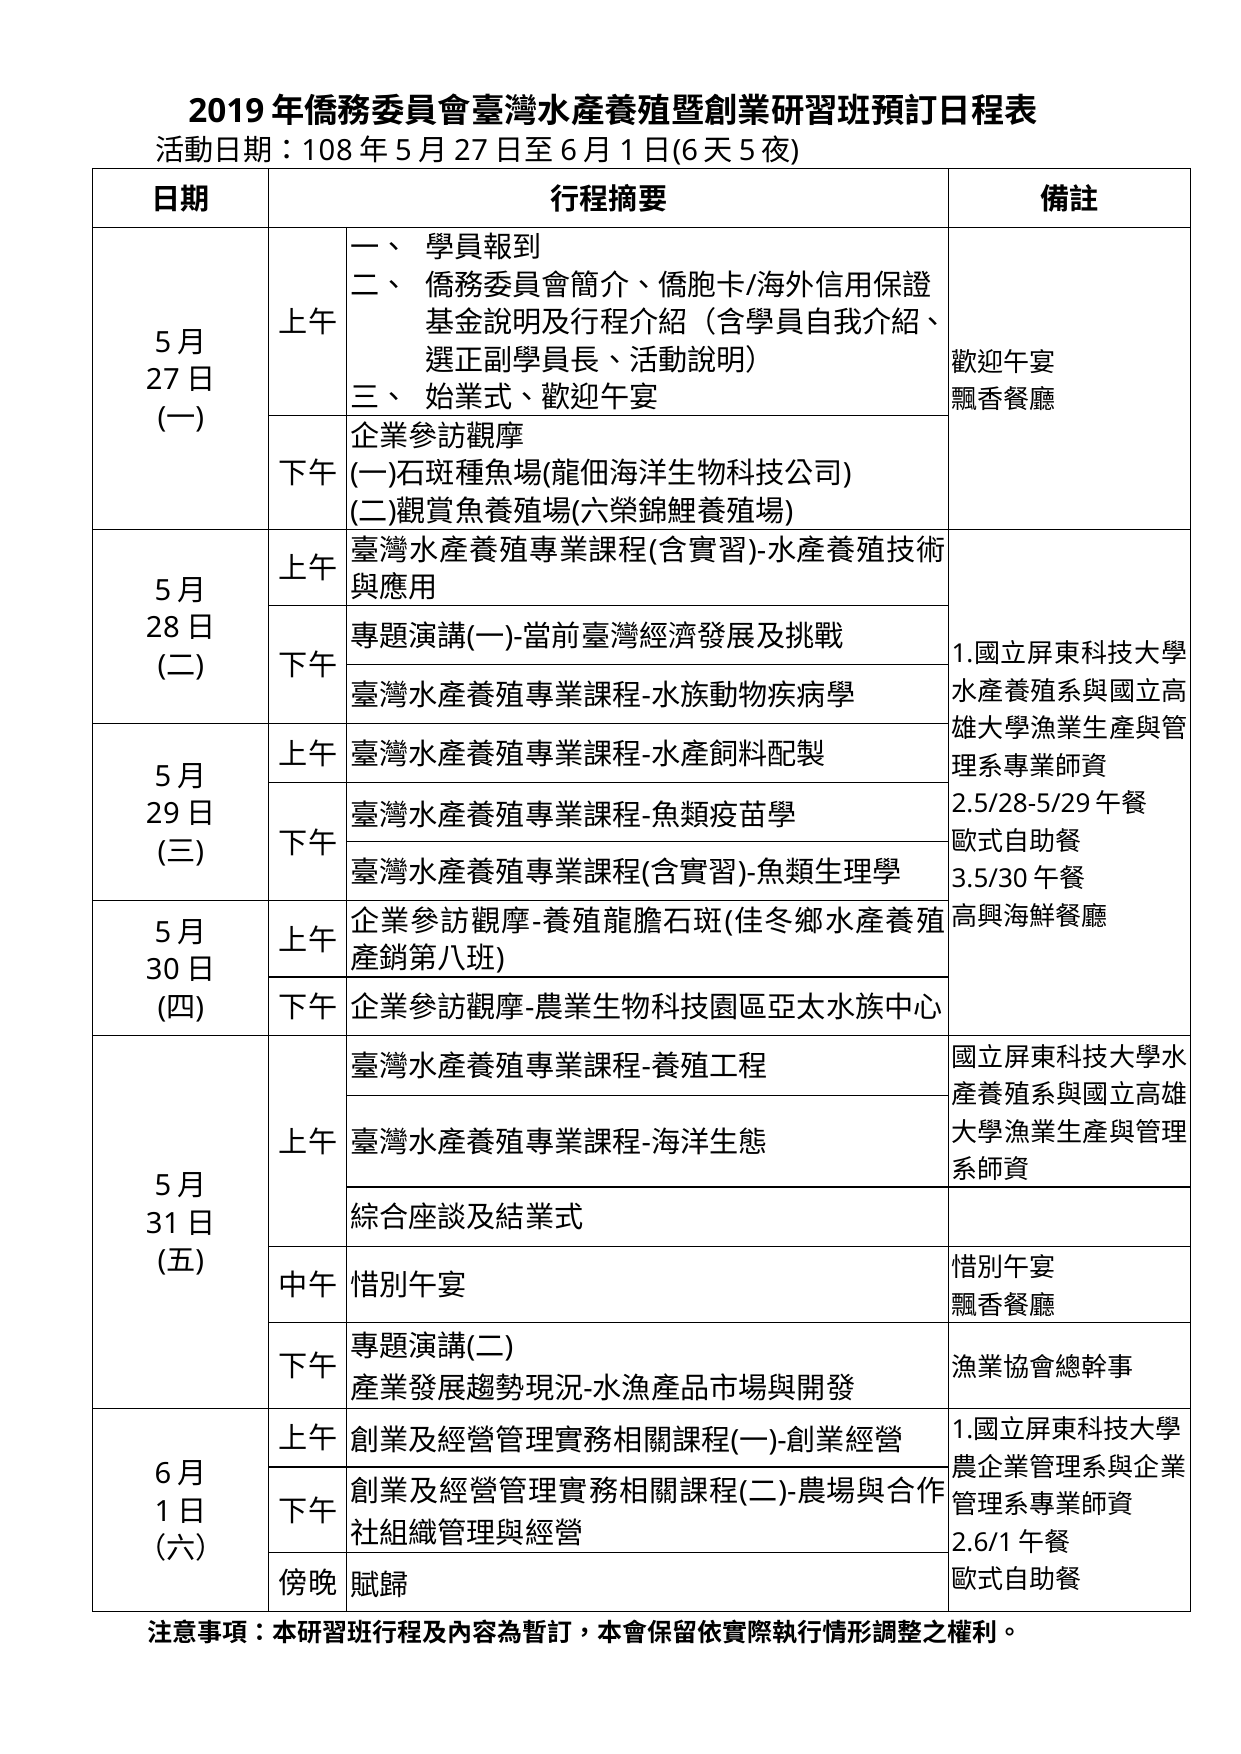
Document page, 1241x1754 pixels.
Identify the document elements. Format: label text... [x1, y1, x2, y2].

table_cell 創業及經營管理實務相關課程(一)-創業經營 [347, 1409, 948, 1466]
table_cell 學員報到 僑務委員會簡介、僑胞卡/海外信用保證基金說明及行程介紹（含學員自我介紹、選正副學員長、活動說明） 始業式、歡迎午宴 [347, 228, 948, 415]
table_cell 5月 30日 (四) [93, 901, 268, 1035]
table_header 備註 [949, 169, 1190, 227]
table_cell 5月 31日 (五) [93, 1036, 268, 1407]
table_cell 5月 28日 (二) [93, 530, 268, 723]
table_cell 臺灣水產養殖專業課程-水產飼料配製 [347, 724, 948, 782]
table_cell 專題演講(一)-當前臺灣經濟發展及挑戰 [347, 606, 948, 664]
table_cell 專題演講(二) 產業發展趨勢現況-水漁產品市場與開發 [347, 1323, 948, 1407]
table_cell 下午 [269, 1323, 346, 1407]
table_cell 下午 [269, 783, 346, 900]
table_cell 臺灣水產養殖專業課程-海洋生態 [347, 1096, 948, 1186]
table_cell 歡迎午宴 飄香餐廳 [949, 228, 1190, 529]
table_cell 上午 [269, 724, 346, 782]
table_cell 上午 [269, 1036, 346, 1246]
table_cell 惜別午宴 飄香餐廳 [949, 1247, 1190, 1322]
table_cell 臺灣水產養殖專業課程-魚類疫苗學 [347, 783, 948, 841]
table_cell 下午 [269, 416, 346, 529]
table_cell 下午 [269, 1468, 346, 1552]
table_cell 1.國立屏東科技大學水產養殖系與國立高雄大學漁業生產與管理系專業師資 2.5/28-5/29午餐 歐式自助餐 3.5/30午餐 高興海鮮餐廳 [949, 530, 1190, 1035]
table_cell 國立屏東科技大學水產養殖系與國立高雄大學漁業生產與管理系師資 [949, 1036, 1190, 1186]
table_cell 上午 [269, 901, 346, 976]
table_cell 上午 [269, 530, 346, 605]
table_cell 下午 [269, 978, 346, 1035]
table_cell 臺灣水產養殖專業課程-水族動物疾病學 [347, 665, 948, 723]
table_cell 臺灣水產養殖專業課程(含實習)-水產養殖技術與應用 [347, 530, 948, 605]
table_cell 1.國立屏東科技大學農企業管理系與企業管理系專業師資 2.6/1午餐 歐式自助餐 [949, 1409, 1190, 1611]
table_cell 6月 1日 （六） [93, 1409, 268, 1611]
table_cell 綜合座談及結業式 [347, 1188, 948, 1246]
table_cell 企業參訪觀摩-養殖龍膽石斑(佳冬鄉水產養殖產銷第八班) [347, 901, 948, 976]
text 活動日期：108年5月27日至6月1日(6天5夜) [148, 130, 1122, 168]
table_header 日期 [93, 169, 268, 227]
table_cell 賦歸 [347, 1553, 948, 1611]
table_cell 企業參訪觀摩 (一)石斑種魚場(龍佃海洋生物科技公司) (二)觀賞魚養殖場(六榮錦鯉養殖場) [347, 416, 948, 529]
table_cell 下午 [269, 606, 346, 723]
table_cell 惜別午宴 [347, 1247, 948, 1322]
table_cell [949, 1188, 1190, 1246]
table_cell 中午 [269, 1247, 346, 1322]
table_cell 上午 [269, 228, 346, 415]
table_cell 5月 27日 (一) [93, 228, 268, 529]
table_header 行程摘要 [269, 169, 948, 227]
table_cell 5月 29日 (三) [93, 724, 268, 900]
table_cell 臺灣水產養殖專業課程-養殖工程 [347, 1036, 948, 1094]
text 注意事項：本研習班行程及內容為暫訂，本會保留依實際執行情形調整之權利。 [148, 1612, 1122, 1648]
table_cell 漁業協會總幹事 [949, 1323, 1190, 1407]
table_cell 傍晚 [269, 1553, 346, 1611]
table_cell 上午 [269, 1409, 346, 1466]
text 2019年僑務委員會臺灣水產養殖暨創業研習班預訂日程表 [103, 89, 1122, 130]
table_cell 企業參訪觀摩-農業生物科技園區亞太水族中心 [347, 978, 948, 1035]
table_cell 臺灣水產養殖專業課程(含實習)-魚類生理學 [347, 842, 948, 900]
table_cell 創業及經營管理實務相關課程(二)-農場與合作社組織管理與經營 [347, 1468, 948, 1552]
